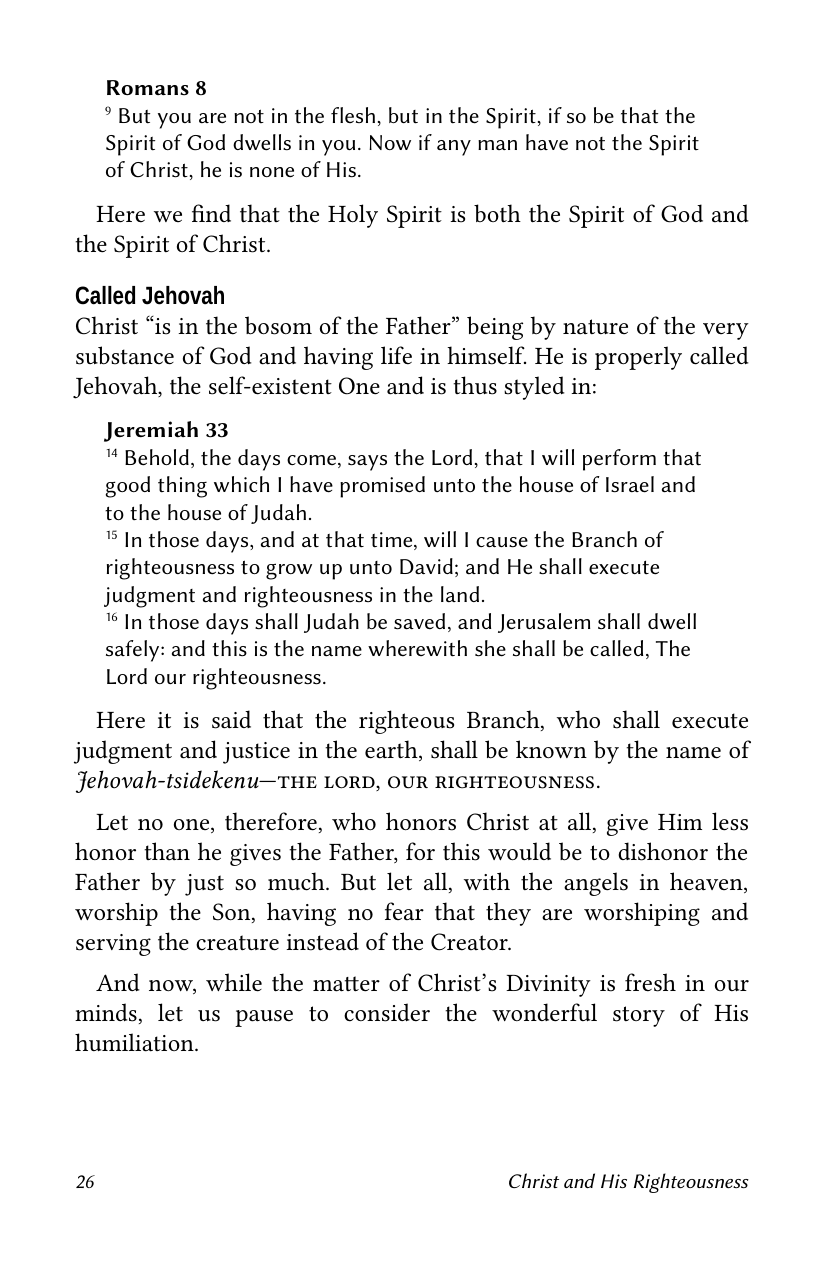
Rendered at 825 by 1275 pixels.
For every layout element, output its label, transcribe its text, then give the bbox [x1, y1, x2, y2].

text Here it is said that the righteous Branch, who shall execute judgment and justice in the earth, shall be known by the name of Jehovah-tsidekenu—THE LORD, OUR RIGHTEOUSNESS. [75, 706, 750, 794]
text And now, while the matter of Christ’s Divinity is fresh in our minds, let us pause to consider the wonderful story of His humiliation. [75, 969, 750, 1058]
text Here we find that the Holy Spirit is both the Spirit of God and the Spirit of Christ. [75, 200, 750, 258]
subtitle Called Jehovah [75, 281, 750, 309]
text 9 But you are not in the flesh, but in the Spirit, if so be that the Spirit of God dwells in you. Now if any man have not the Spirit of Christ, he is none of His. [105, 103, 720, 183]
text 16 In those days shall Judah be saved, and Jerusalem shall dwell safely: and this is the name wherewith she shall be called, The Lord our righteousness. [105, 609, 720, 690]
text Romans 8 [105, 75, 750, 101]
text Christ “is in the bosom of the Father” being by nature of the very substance of God and having life in himself. He is properly called Jehovah, the self-existent One and is thus styled in: [75, 312, 750, 401]
text 15 In those days, and at that time, will I cause the Branch of righteousness to grow up unto David; and He shall execute judgment and righteousness in the land. [105, 527, 720, 608]
text 14 Behold, the days come, says the Lord, that I will perform that good thing which I have promised unto the house of Israel and to the house of Judah. [105, 444, 720, 526]
text Jeremiah 33 [105, 417, 750, 443]
text Let no one, therefore, who honors Christ at all, give Him less honor than he gives the Father, for this would be to dishonor the Father by just so much. But let all, with the angels in heaven, worship the Son, having no fear that they are worshiping and serving the creature instead of the Creator. [75, 808, 750, 956]
